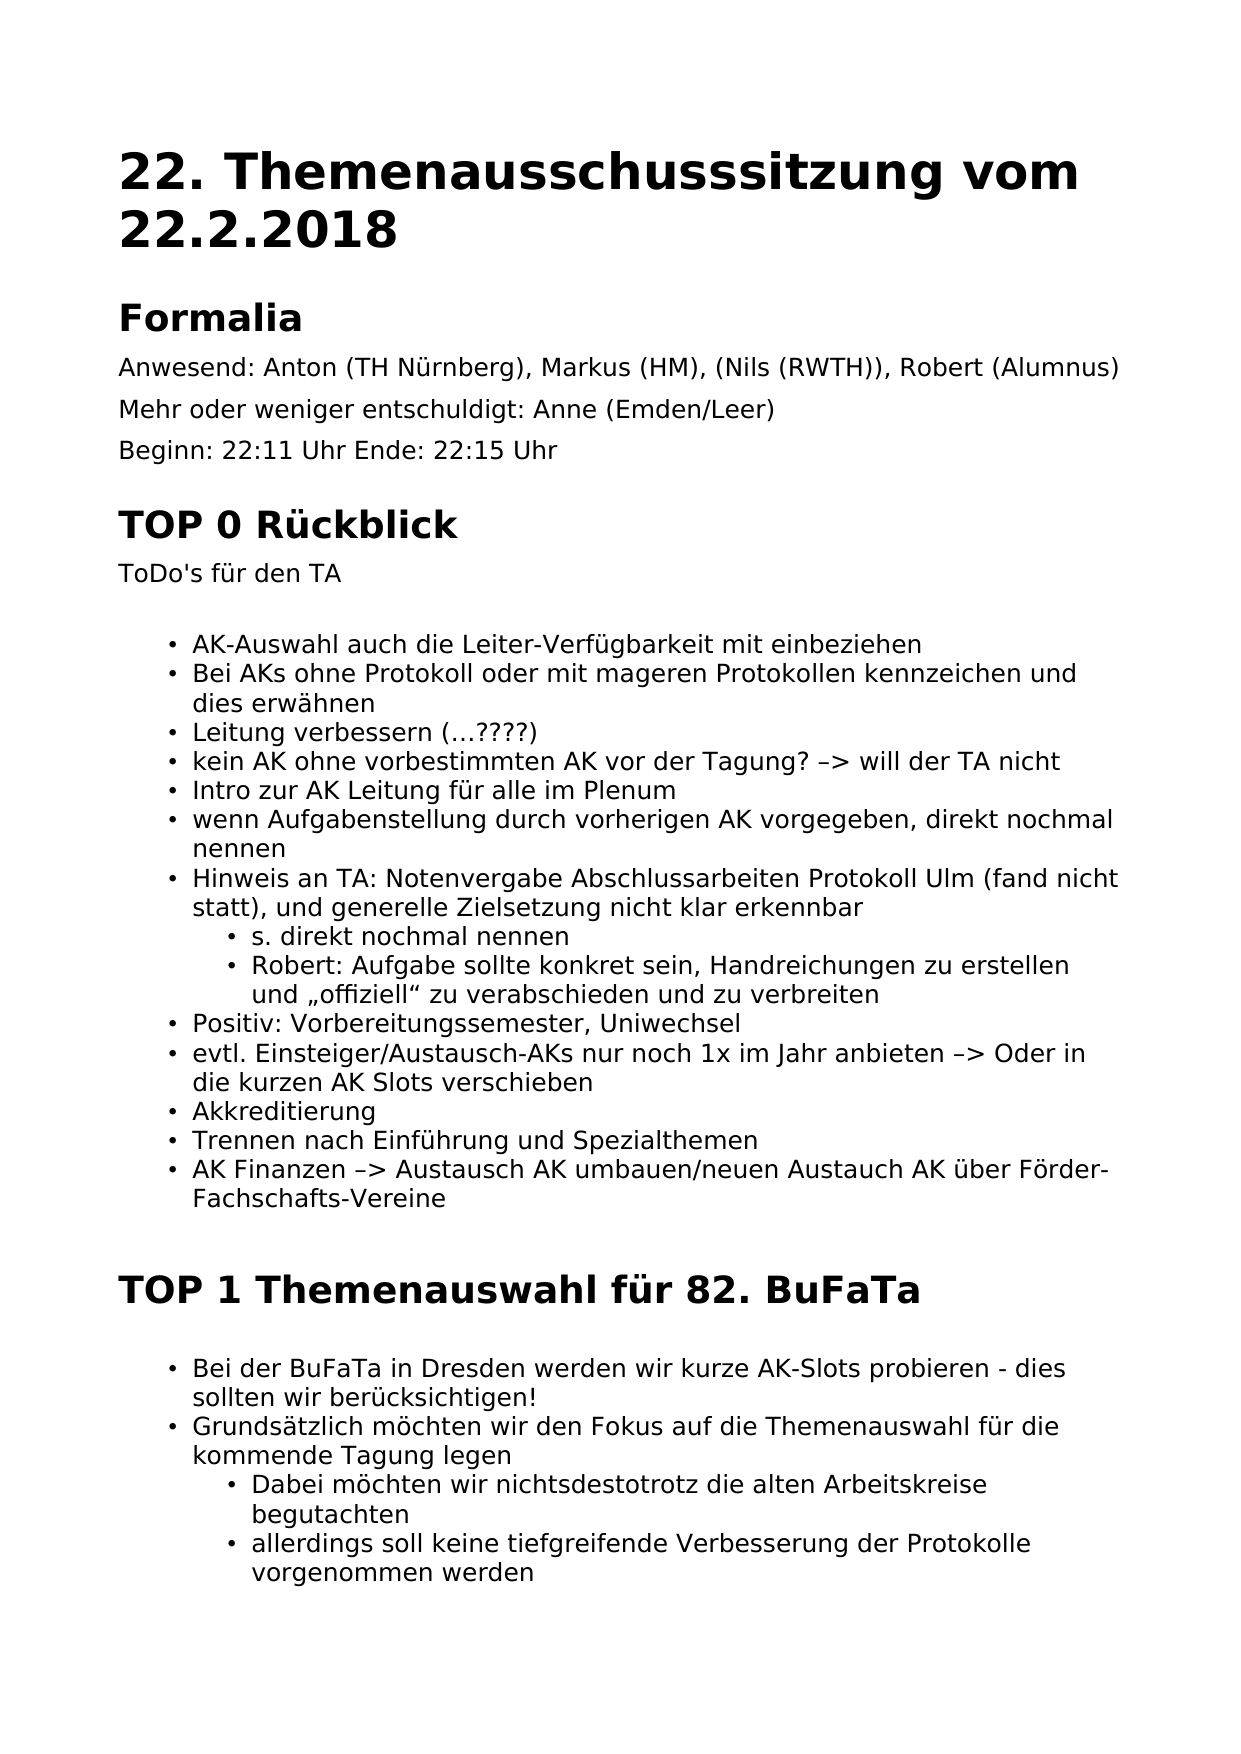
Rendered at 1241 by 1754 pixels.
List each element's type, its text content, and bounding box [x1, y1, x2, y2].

list Hinweis an TA: Notenvergabe Abschlussarbeiten Protokoll Ulm (fand nicht statt), und generelle Zielsetzung nicht klar erkennbar [177, 864, 1122, 922]
subtitle TOP 1 Themenauswahl für 82. BuFaTa [118, 1268, 1122, 1312]
text Beginn: 22:11 Uhr Ende: 22:15 Uhr [118, 437, 1122, 466]
list Intro zur AK Leitung für alle im Plenum [177, 776, 1122, 806]
list Robert: Aufgabe sollte konkret sein, Handreichungen zu erstellen und „offiziell“ zu verabschieden und zu verbreiten [236, 951, 1122, 1010]
subtitle Formalia [118, 297, 1122, 341]
list Bei AKs ohne Protokoll oder mit mageren Protokollen kennzeichen und dies erwähnen [177, 660, 1122, 718]
text Mehr oder weniger entschuldigt: Anne (Emden/Leer) [118, 395, 1122, 424]
list allerdings soll keine tiefgreifende Verbesserung der Protokolle vorgenommen werden [236, 1529, 1122, 1587]
subtitle TOP 0 Rückblick [118, 503, 1122, 547]
text ToDo's für den TA [118, 559, 1122, 588]
list AK-Auswahl auch die Leiter-Verfügbarkeit mit einbeziehen [177, 631, 1122, 660]
list Dabei möchten wir nichtsdestotrotz die alten Arbeitskreise begutachten [236, 1471, 1122, 1529]
list Positiv: Vorbereitungssemester, Uniwechsel [177, 1010, 1122, 1039]
list AK Finanzen –> Austausch AK umbauen/neuen Austauch AK über Förder-Fachschafts-Vereine [177, 1156, 1122, 1214]
list evtl. Einsteiger/Austausch-AKs nur noch 1x im Jahr anbieten –> Oder in die kurzen AK Slots verschieben [177, 1039, 1122, 1097]
list Grundsätzlich möchten wir den Fokus auf die Themenauswahl für die kommende Tagung legen [177, 1412, 1122, 1471]
text Anwesend: Anton (TH Nürnberg), Markus (HM), (Nils (RWTH)), Robert (Alumnus) [118, 353, 1122, 382]
list wenn Aufgabenstellung durch vorherigen AK vorgegeben, direkt nochmal nennen [177, 806, 1122, 864]
list Bei der BuFaTa in Dresden werden wir kurze AK-Slots probieren - dies sollten wir berücksichtigen! [177, 1354, 1122, 1412]
list kein AK ohne vorbestimmten AK vor der Tagung? –> will der TA nicht [177, 747, 1122, 776]
list s. direkt nochmal nennen [236, 922, 1122, 951]
list Trennen nach Einführung und Spezialthemen [177, 1126, 1122, 1156]
list Leitung verbessern (…????) [177, 718, 1122, 747]
list Akkreditierung [177, 1097, 1122, 1126]
subtitle 22. Themenausschusssitzung vom 22.2.2018 [118, 143, 1122, 259]
